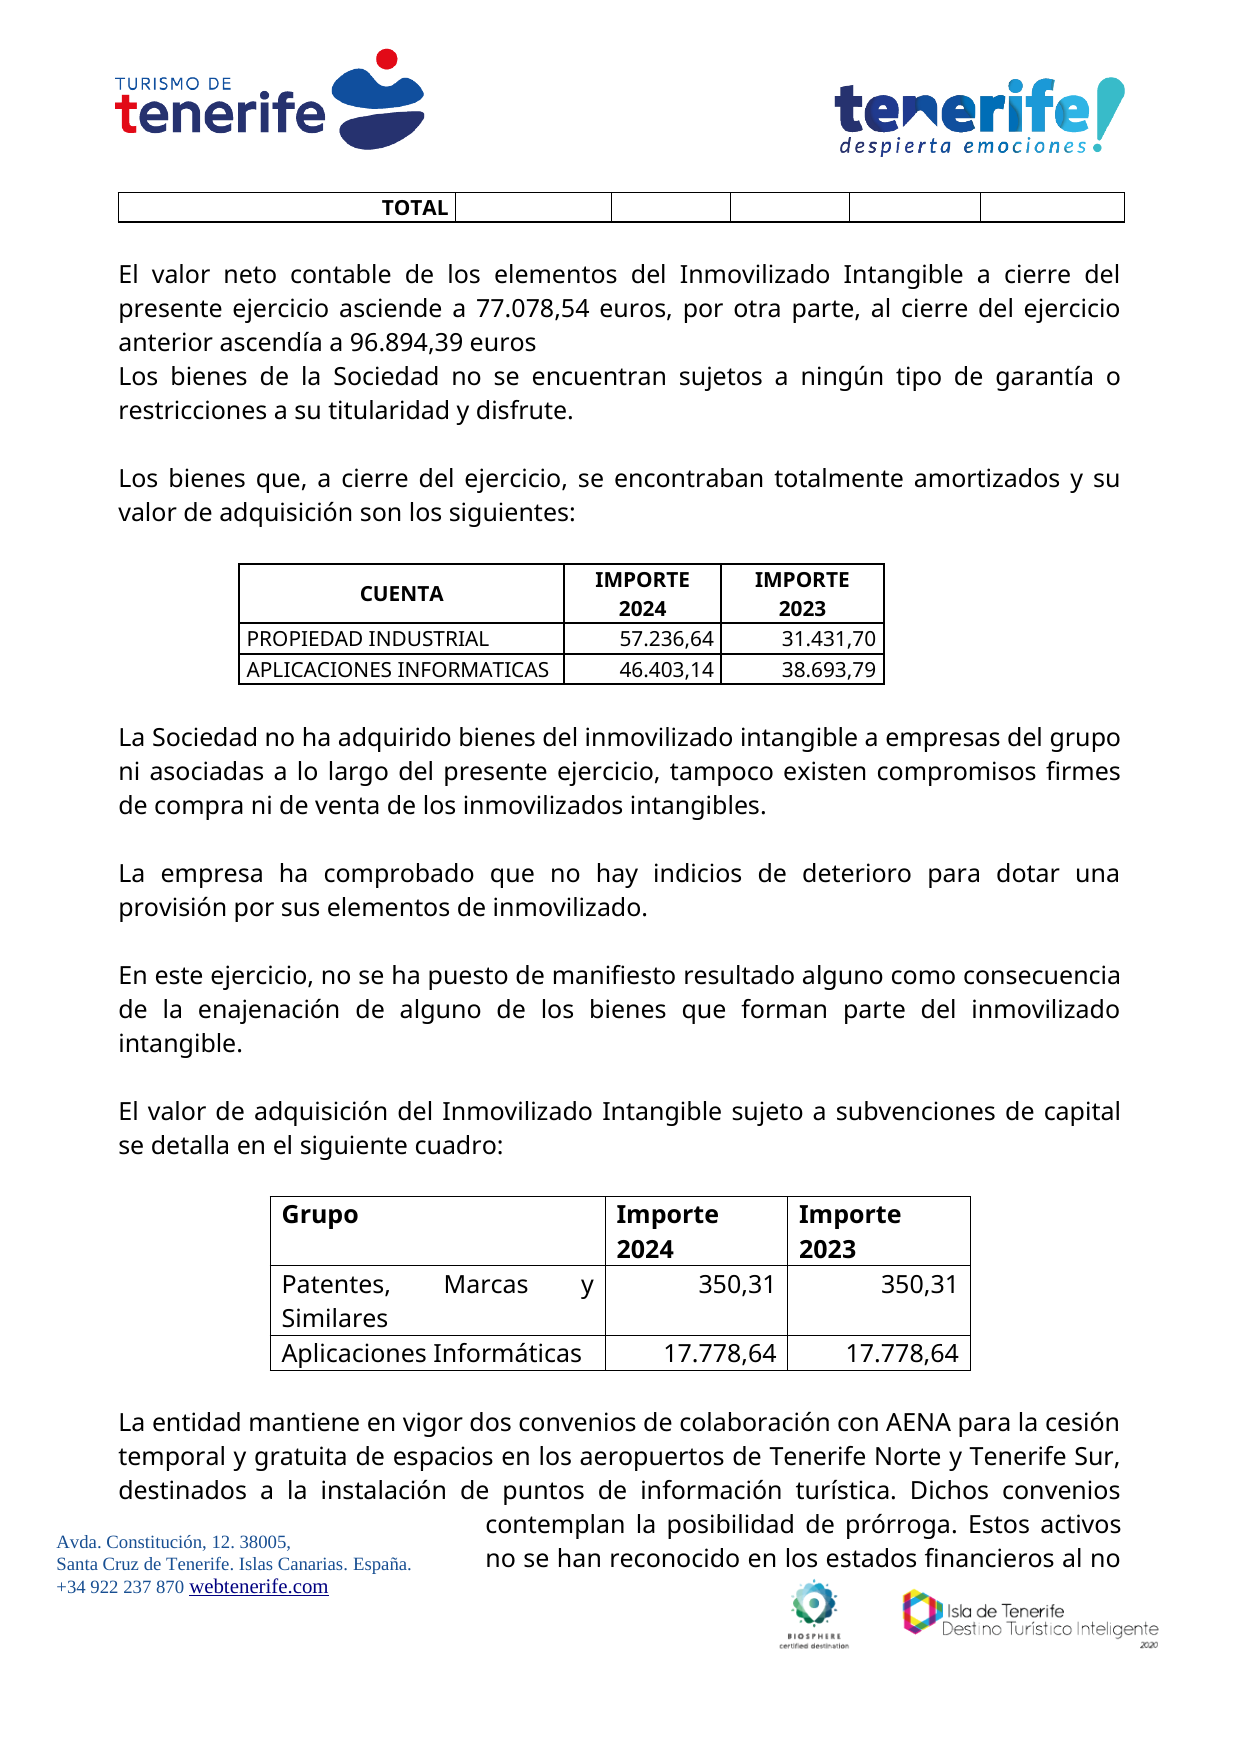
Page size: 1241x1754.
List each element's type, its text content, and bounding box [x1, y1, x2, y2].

table_header IMPORTE 2023 [722, 565, 883, 622]
table_header Importe 2023 [788, 1197, 970, 1265]
table_cell Patentes, Marcas y Similares [271, 1266, 605, 1334]
text Los bienes de la Sociedad no se encuentran sujetos a ningún tipo de garantía o restricciones a su titularidad y disfrute. [118, 359, 1122, 427]
table_cell 350,31 [606, 1266, 787, 1334]
table_cell [612, 193, 730, 221]
table_header IMPORTE 2024 [565, 565, 720, 622]
text La empresa ha comprobado que no hay indicios de deterioro para dotar una provisión por sus elementos de inmovilizado. [118, 856, 1122, 924]
table_cell 350,31 [788, 1266, 970, 1334]
text El valor de adquisición del Inmovilizado Intangible sujeto a subvenciones de capital se detalla en el siguiente cuadro: [118, 1094, 1122, 1162]
table_cell 17.778,64 [606, 1336, 787, 1369]
text En este ejercicio, no se ha puesto de manifiesto resultado alguno como consecuencia de la enajenación de alguno de los bienes que forman parte del inmovilizado intangible. [118, 958, 1122, 1060]
table_cell [850, 193, 980, 221]
table_cell 38.693,79 [722, 655, 883, 683]
text La Sociedad no ha adquirido bienes del inmovilizado intangible a empresas del grupo ni asociadas a lo largo del presente ejercicio, tampoco existen compromisos firmes de compra ni de venta de los inmovilizados intangibles. [118, 719, 1122, 821]
table_cell PROPIEDAD INDUSTRIAL [240, 624, 563, 653]
table_cell 31.431,70 [722, 624, 883, 653]
table_cell [981, 193, 1124, 221]
text El valor neto contable de los elementos del Inmovilizado Intangible a cierre del presente ejercicio asciende a 77.078,54 euros, por otra parte, al cierre del ejercicio anterior ascendía a 96.894,39 euros [118, 257, 1122, 359]
table_header Grupo [271, 1197, 605, 1265]
table_cell TOTAL [119, 193, 455, 221]
table_cell APLICACIONES INFORMATICAS [240, 655, 563, 683]
table_cell 57.236,64 [565, 624, 720, 653]
text La entidad mantiene en vigor dos convenios de colaboración con AENA para la cesión temporal y gratuita de espacios en los aeropuertos de Tenerife Norte y Tenerife Sur, destinados a la instalación de puntos de información turística. Dichos convenios contemplan la posibilidad de prórroga. Estos activos no se han reconocido en los estados financieros al no poder determinar de forma fiable su valor razonable. No obstante, esta circunstancia no afecta a la imagen fiel del patrimonio, la situación financiera ni los resultados de la entidad. [118, 1405, 1122, 1575]
text Los bienes que, a cierre del ejercicio, se encontraban totalmente amortizados y su valor de adquisición son los siguientes: [118, 461, 1122, 529]
table_cell [731, 193, 849, 221]
table_cell 46.403,14 [565, 655, 720, 683]
table_cell [456, 193, 611, 221]
table_cell Aplicaciones Informáticas [271, 1336, 605, 1369]
table_cell 17.778,64 [788, 1336, 970, 1369]
table_header Importe 2024 [606, 1197, 787, 1265]
table_header CUENTA [240, 565, 563, 622]
